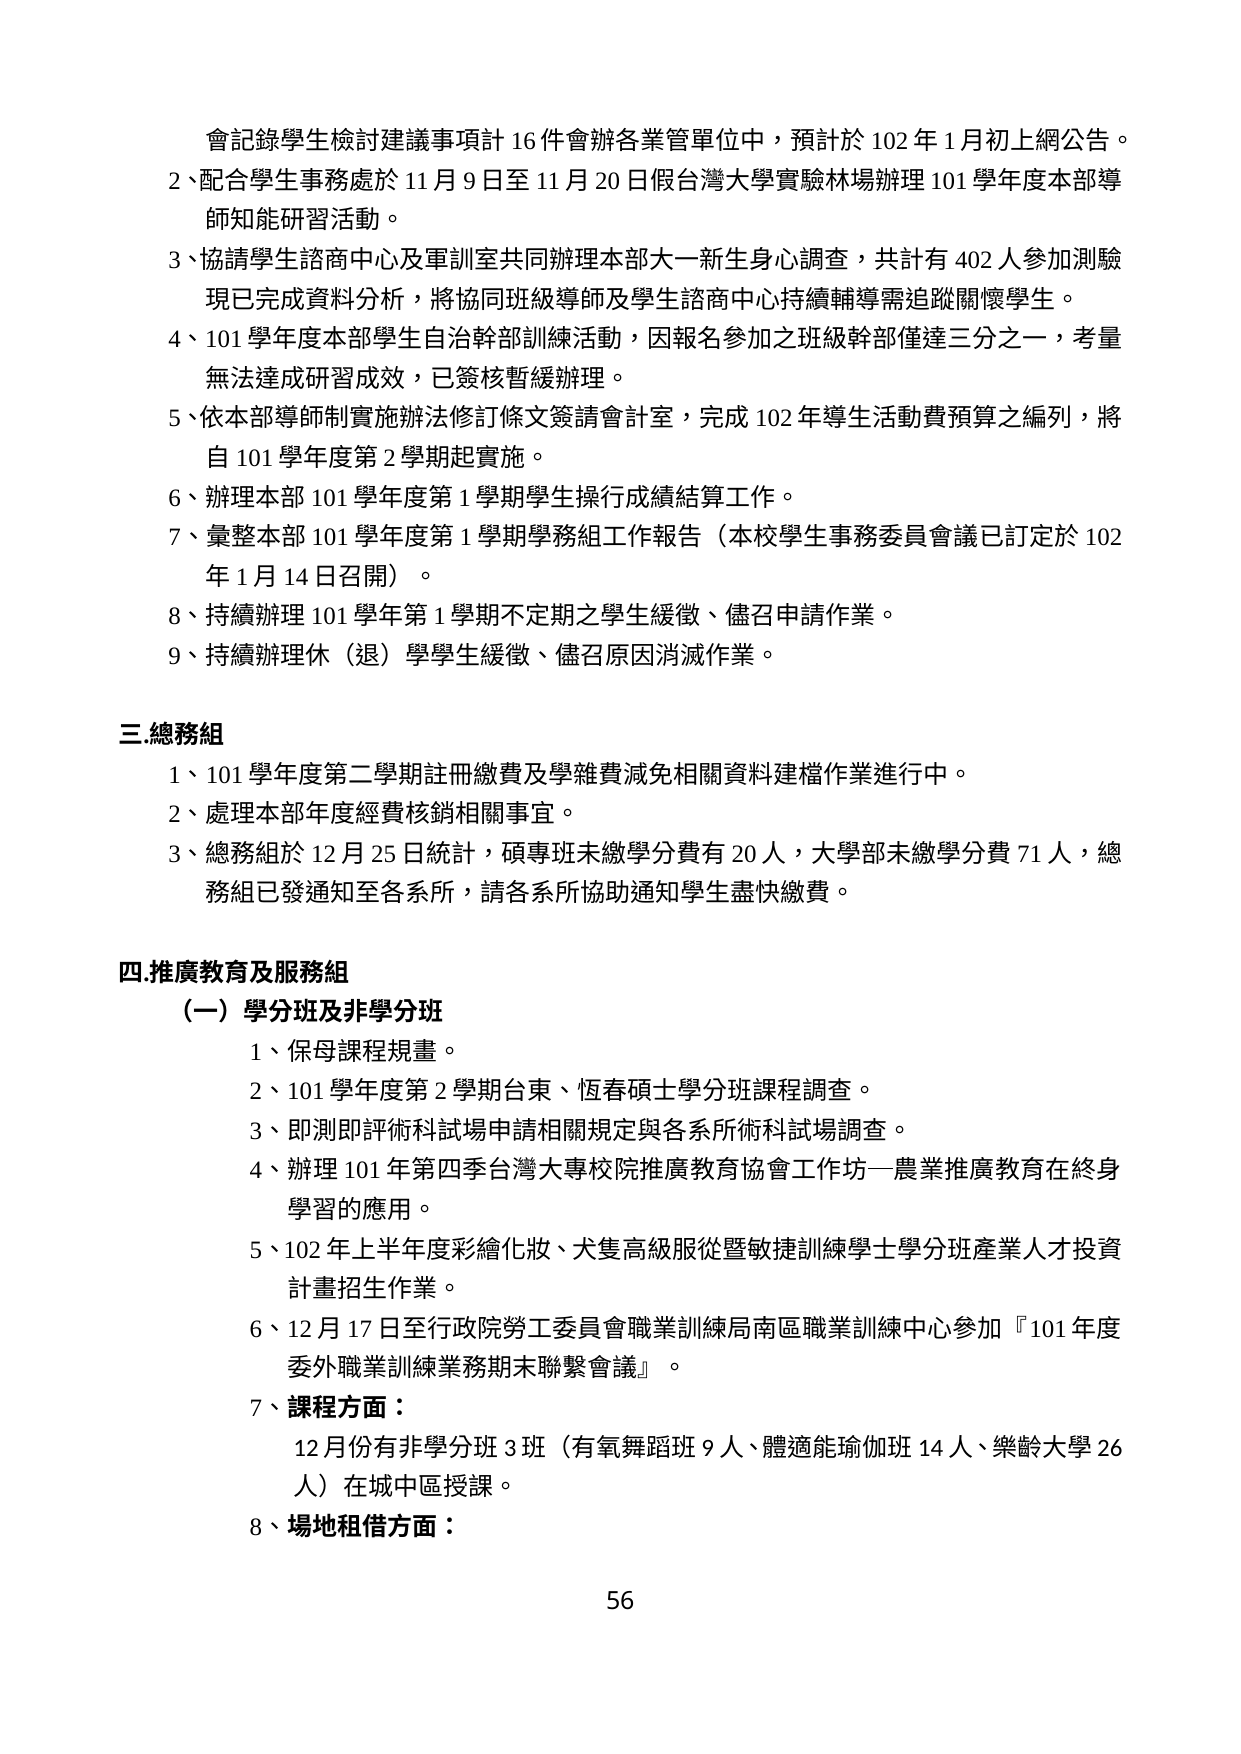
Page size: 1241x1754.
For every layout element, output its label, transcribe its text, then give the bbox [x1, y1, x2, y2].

text 3、總務組於12月25日統計，碩專班未繳學分費有20人，大學部未繳學分費71人，總務組已發通知至各系所，請各系所協助通知學生盡快繳費。 [168, 831, 1122, 910]
text 8、場地租借方面： [118, 1503, 1122, 1543]
text 9、持續辦理休（退）學學生緩徵、儘召原因消滅作業。 [168, 633, 1122, 672]
text 1、101學年度第二學期註冊繳費及學雜費減免相關資料建檔作業進行中。 [168, 751, 1122, 791]
text （一）學分班及非學分班 [118, 989, 1122, 1028]
text 3、協請學生諮商中心及軍訓室共同辦理本部大一新生身心調查，共計有402人參加測驗，現已完成資料分析，將協同班級導師及學生諮商中心持續輔導需追蹤關懷學生。 [168, 237, 1122, 316]
text 5、102年上半年度彩繪化妝、犬隻高級服從暨敏捷訓練學士學分班產業人才投資計畫招生作業。 [249, 1226, 1122, 1306]
text 6、辦理本部101學年度第1學期學生操行成績結算工作。 [168, 474, 1122, 514]
text 1、保母課程規畫。 [249, 1028, 1122, 1068]
text 7、彙整本部101學年度第1學期學務組工作報告（本校學生事務委員會議已訂定於102年1月14日召開）。 [168, 514, 1122, 593]
text 2、配合學生事務處於11月9日至11月20日假台灣大學實驗林場辦理101學年度本部導師知能研習活動。 [168, 158, 1122, 237]
text 5、依本部導師制實施辦法修訂條文簽請會計室，完成102年導生活動費預算之編列，將自101學年度第2學期起實施。 [168, 395, 1122, 474]
text 8、持續辦理101學年第1學期不定期之學生緩徵、儘召申請作業。 [168, 593, 1122, 633]
text 7、課程方面： [249, 1385, 1122, 1424]
text 4、辦理101年第四季台灣大專校院推廣教育協會工作坊─農業推廣教育在終身學習的應用。 [249, 1147, 1122, 1226]
text 2、101學年度第2學期台東、恆春碩士學分班課程調查。 [249, 1068, 1122, 1108]
text 三.總務組 [118, 712, 1122, 751]
list 12月份有非學分班3班（有氧舞蹈班9人、體適能瑜伽班14人、樂齡大學26人）在城中區授課。 [293, 1424, 1122, 1503]
text 3、即測即評術科試場申請相關規定與各系所術科試場調查。 [249, 1108, 1122, 1147]
text 4、101學年度本部學生自治幹部訓練活動，因報名參加之班級幹部僅達三分之一，考量無法達成研習成效，已簽核暫緩辦理。 [168, 316, 1122, 395]
text 1、彙整101學年度本部學生自治幹部座談會及9、10月班會記錄學生檢討建議事項計23件，並已將各承辦單位回覆及改進情況登錄校園搶鮮報及本部網頁公告。11、12月班會記錄學生檢討建議事項計16件會辦各業管單位中，預計於102年1月初上網公告。 [168, 118, 1122, 158]
text 6、12月17日至行政院勞工委員會職業訓練局南區職業訓練中心參加『101年度委外職業訓練業務期末聯繫會議』。 [249, 1306, 1122, 1385]
text 四.推廣教育及服務組 [118, 949, 1122, 989]
text 2、處理本部年度經費核銷相關事宜。 [168, 791, 1122, 831]
